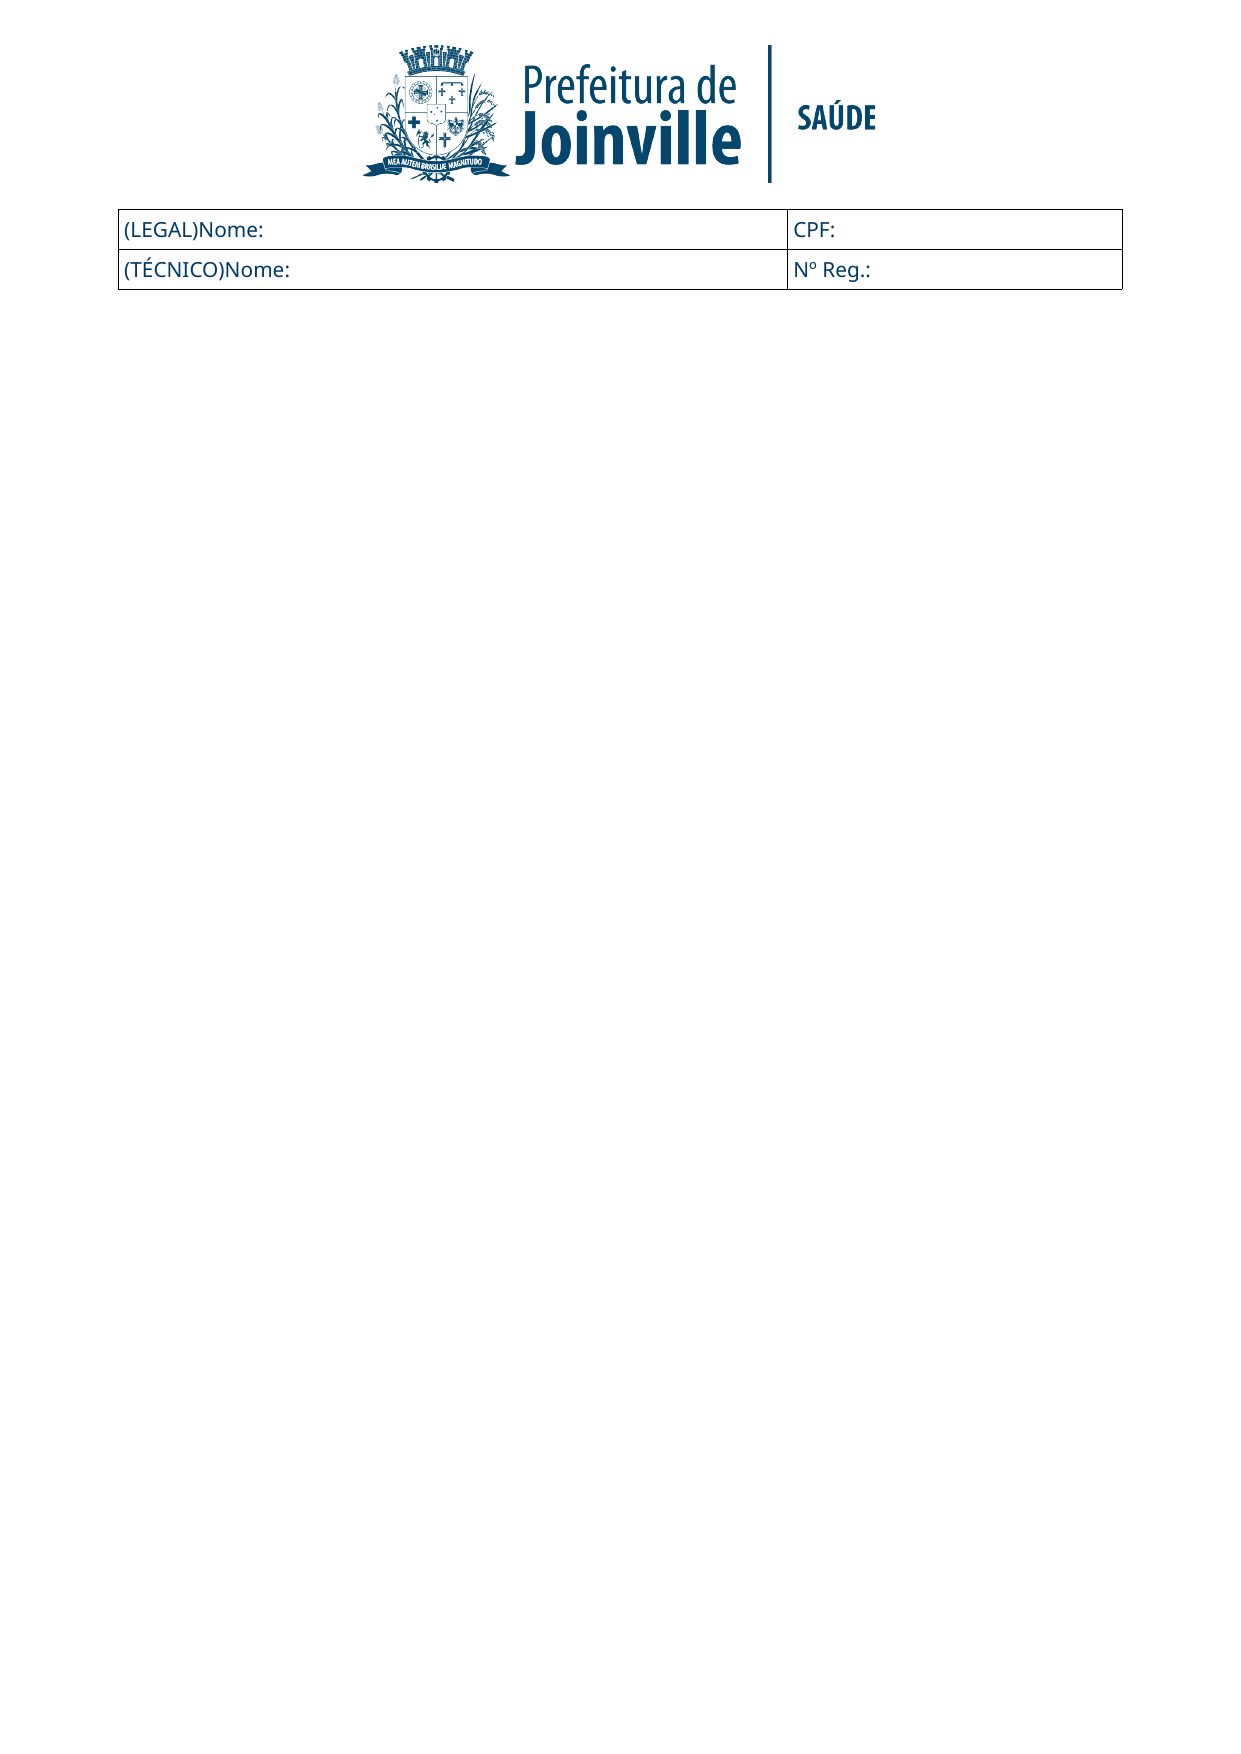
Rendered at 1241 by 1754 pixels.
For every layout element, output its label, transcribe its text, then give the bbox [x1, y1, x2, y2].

table_cell Nº Reg.: [788, 250, 1122, 289]
table_cell (TÉCNICO)Nome: [119, 250, 787, 289]
picture [362, 45, 876, 183]
table_cell CPF: [788, 210, 1122, 249]
table_cell (LEGAL)Nome: [119, 210, 787, 249]
